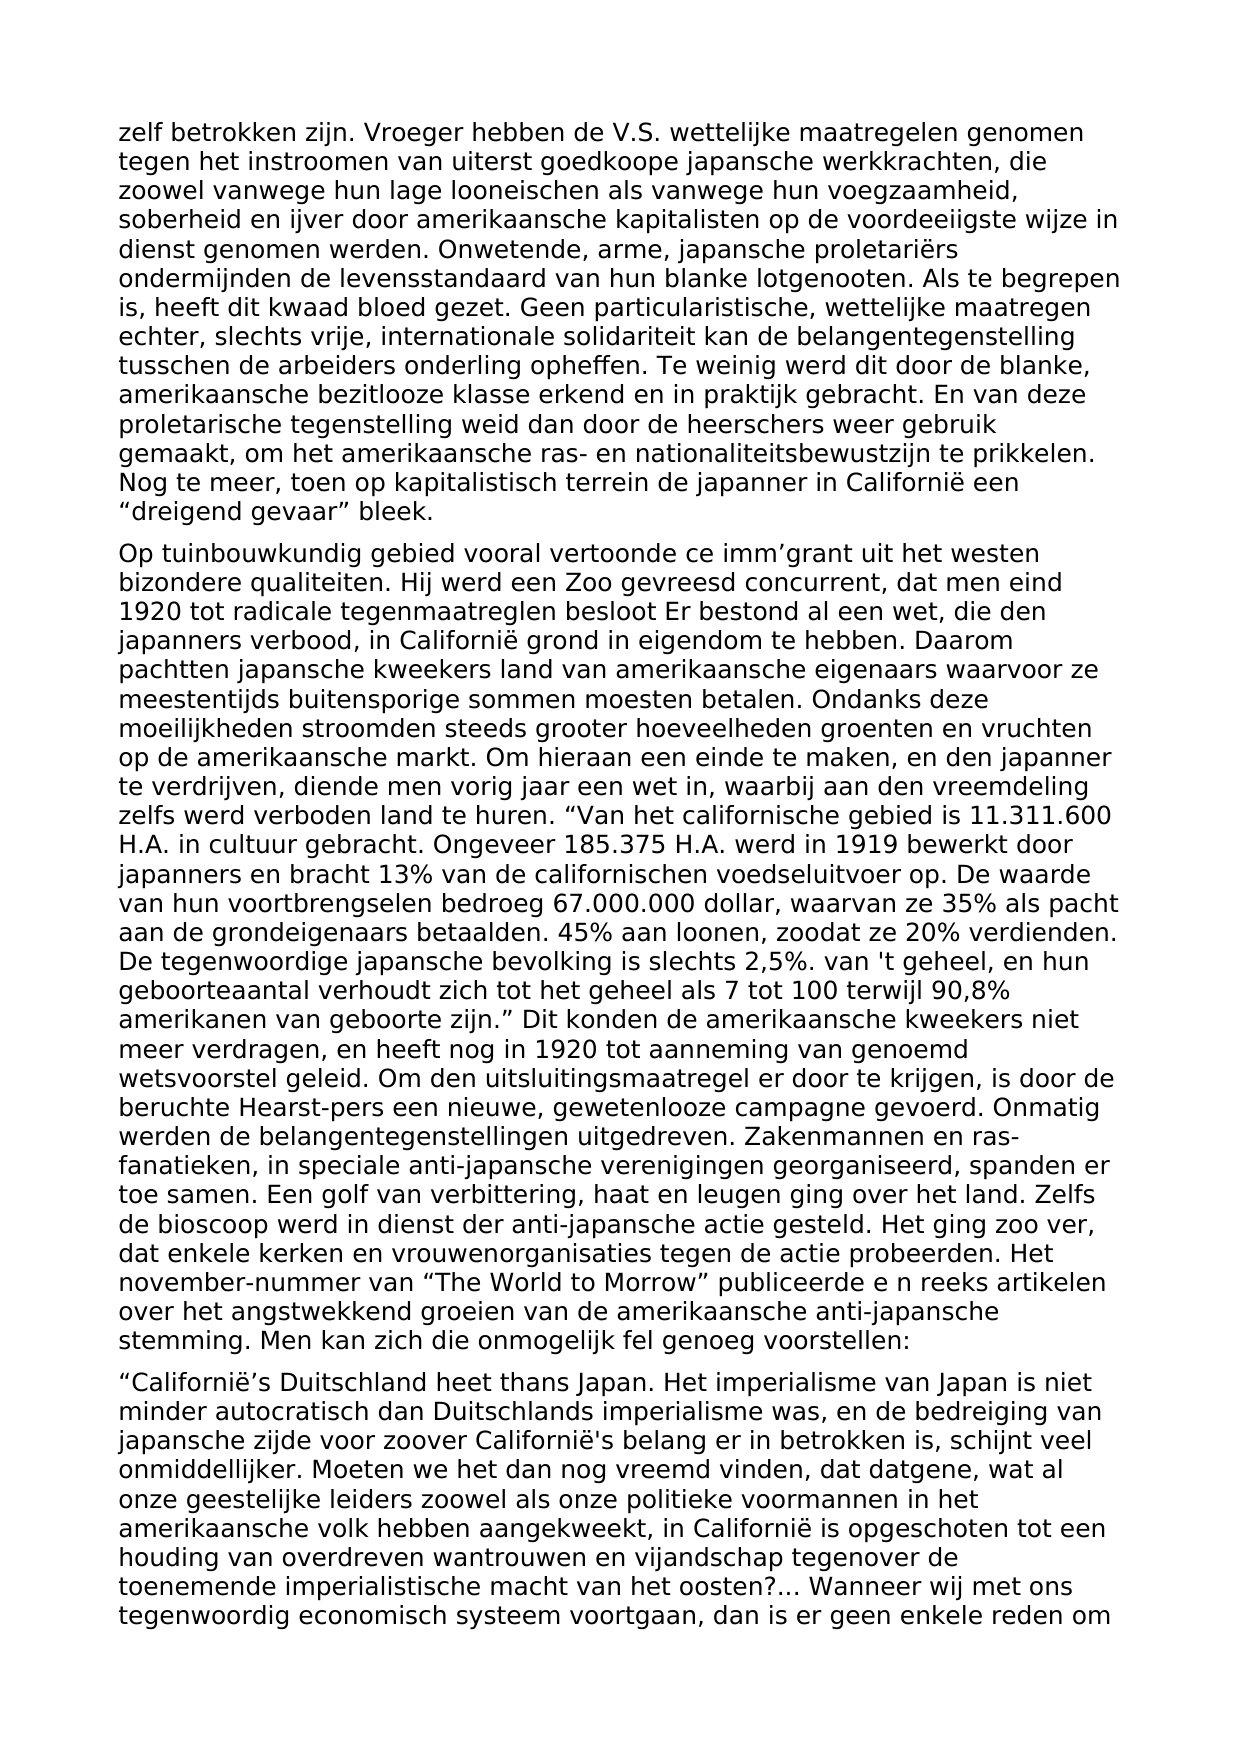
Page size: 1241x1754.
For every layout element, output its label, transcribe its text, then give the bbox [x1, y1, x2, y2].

text Op tuinbouwkundig gebied vooral vertoonde ce imm’grant uit het westen bizondere qualiteiten. Hij werd een Zoo gevreesd concurrent, dat men eind 1920 tot radicale tegenmaatreglen besloot Er bestond al een wet, die den japanners verbood, in Californië grond in eigendom te hebben. Daarom pachtten japansche kweekers land van amerikaansche eigenaars waarvoor ze meestentijds buitensporige sommen moesten betalen. Ondanks deze moeilijkheden stroomden steeds grooter hoeveelheden groenten en vruchten op de amerikaansche markt. Om hieraan een einde te maken, en den japanner te verdrijven, diende men vorig jaar een wet in, waarbij aan den vreemdeling zelfs werd verboden land te huren. “Van het californische gebied is 11.311.600 H.A. in cultuur gebracht. Ongeveer 185.375 H.A. werd in 1919 bewerkt door japanners en bracht 13% van de californischen voedseluitvoer op. De waarde van hun voortbrengselen bedroeg 67.000.000 dollar, waarvan ze 35% als pacht aan de grondeigenaars betaalden. 45% aan loonen, zoodat ze 20% verdienden. De tegenwoordige japansche bevolking is slechts 2,5%. van 't geheel, en hun geboorteaantal verhoudt zich tot het geheel als 7 tot 100 terwijl 90,8% amerikanen van geboorte zijn.” Dit konden de amerikaansche kweekers niet meer verdragen, en heeft nog in 1920 tot aanneming van genoemd wetsvoorstel geleid. Om den uitsluitingsmaatregel er door te krijgen, is door de beruchte Hearst-pers een nieuwe, gewetenlooze campagne gevoerd. Onmatig werden de belangentegenstellingen uitgedreven. Zakenmannen en ras-fanatieken, in speciale anti-japansche verenigingen georganiseerd, spanden er toe samen. Een golf van verbittering, haat en leugen ging over het land. Zelfs de bioscoop werd in dienst der anti-japansche actie gesteld. Het ging zoo ver, dat enkele kerken en vrouwenorganisaties tegen de actie probeerden. Het november-nummer van “The World to Morrow” publiceerde e n reeks artikelen over het angstwekkend groeien van de amerikaansche anti-japansche stemming. Men kan zich die onmogelijk fel genoeg voorstellen: [118, 539, 1122, 1356]
text “Californië’s Duitschland heet thans Japan. Het imperialisme van Japan is niet minder autocratisch dan Duitschlands imperialisme was, en de bedreiging van japansche zijde voor zoover Californië's belang er in betrokken is, schijnt veel onmiddellijker. Moeten we het dan nog vreemd vinden, dat datgene, wat al onze geestelijke leiders zoowel als onze politieke voormannen in het amerikaansche volk hebben aangekweekt, in Californië is opgeschoten tot een houding van overdreven wantrouwen en vijandschap tegenover de toenemende imperialistische macht van het oosten?... Wanneer wij met ons tegenwoordig economisch systeem voortgaan, dan is er geen enkele reden om [118, 1368, 1122, 1631]
text zelf betrokken zijn. Vroeger hebben de V.S. wettelijke maatregelen genomen tegen het instroomen van uiterst goedkoope japansche werkkrachten, die zoowel vanwege hun lage looneischen als vanwege hun voegzaamheid, soberheid en ijver door amerikaansche kapitalisten op de voordeeiigste wijze in dienst genomen werden. Onwetende, arme, japansche proletariërs ondermijnden de levensstandaard van hun blanke lotgenooten. Als te begrepen is, heeft dit kwaad bloed gezet. Geen particularistische, wettelijke maatregen echter, slechts vrije, internationale solidariteit kan de belangentegenstelling tusschen de arbeiders onderling opheffen. Te weinig werd dit door de blanke, amerikaansche bezitlooze klasse erkend en in praktijk gebracht. En van deze proletarische tegenstelling weid dan door de heerschers weer gebruik gemaakt, om het amerikaansche ras- en nationaliteitsbewustzijn te prikkelen. Nog te meer, toen op kapitalistisch terrein de japanner in Californië een “dreigend gevaar” bleek. [118, 118, 1122, 526]
